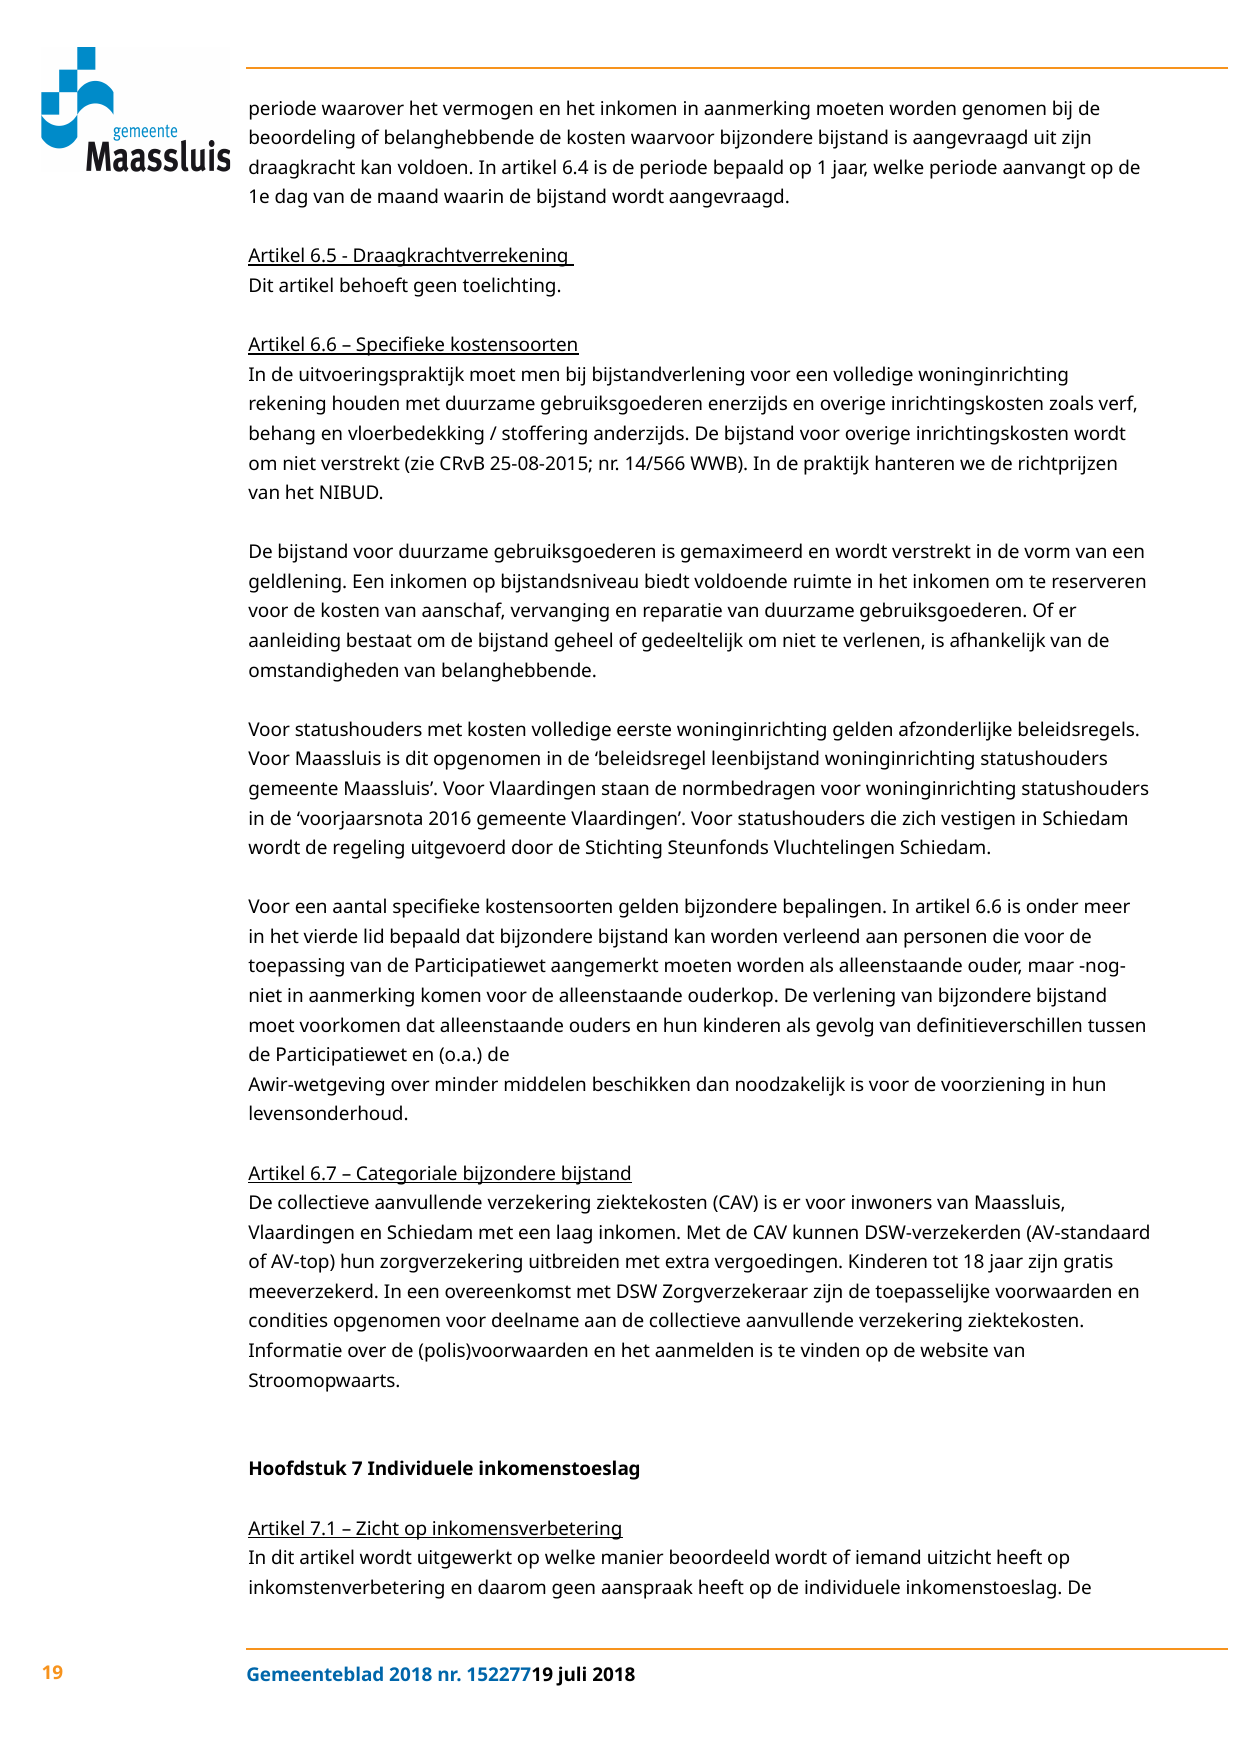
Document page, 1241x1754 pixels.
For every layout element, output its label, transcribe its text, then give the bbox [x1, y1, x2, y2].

text periode waarover het vermogen en het inkomen in aanmerking moeten worden genomen bij de beoordeling of belanghebbende de kosten waarvoor bijzondere bijstand is aangevraagd uit zijn draagkracht kan voldoen. In artikel 6.4 is de periode bepaald op 1 jaar, welke periode aanvangt op de 1e dag van de maand waarin de bijstand wordt aangevraagd. [248, 95, 1152, 209]
picture [41, 47, 77, 92]
text Voor statushouders met kosten volledige eerste woninginrichting gelden afzonderlijke beleidsregels. Voor Maassluis is dit opgenomen in de ‘beleidsregel leenbijstand woninginrichting statushouders gemeente Maassluis’. Voor Vlaardingen staan de normbedragen voor woninginrichting statushouders in de ‘voorjaarsnota 2016 gemeente Vlaardingen’. Voor statushouders die zich vestigen in Schiedam wordt de regeling uitgevoerd door de Stichting Steunfonds Vluchtelingen Schiedam. [248, 716, 1152, 860]
text Voor een aantal specifieke kostensoorten gelden bijzondere bepalingen. In artikel 6.6 is onder meer in het vierde lid bepaald dat bijzondere bijstand kan worden verleend aan personen die voor de toepassing van de Participatiewet aangemerkt moeten worden als alleenstaande ouder, maar -nog- niet in aanmerking komen voor de alleenstaande ouderkop. De verlening van bijzondere bijstand moet voorkomen dat alleenstaande ouders en hun kinderen als gevolg van definitieverschillen tussen de Participatiewet en (o.a.) de [248, 893, 1152, 1067]
text Dit artikel behoeft geen toelichting. [248, 272, 1152, 298]
text Artikel 6.6 – Specifieke kostensoorten [248, 331, 1152, 357]
text De collectieve aanvullende verzekering ziektekosten (CAV) is er voor inwoners van Maassluis, Vlaardingen en Schiedam met een laag inkomen. Met de CAV kunnen DSW-verzekerden (AV-standaard of AV-top) hun zorgverzekering uitbreiden met extra vergoedingen. Kinderen tot 18 jaar zijn gratis meeverzekerd. In een overeenkomst met DSW Zorgverzekeraar zijn de toepasselijke voorwaarden en condities opgenomen voor deelname aan de collectieve aanvullende verzekering ziektekosten. Informatie over de (polis)voorwaarden en het aanmelden is te vinden op de website van Stroomopwaarts. [248, 1189, 1152, 1393]
text Hoofdstuk 7 Individuele inkomenstoeslag [248, 1456, 1152, 1481]
text De bijstand voor duurzame gebruiksgoederen is gemaximeerd en wordt verstrekt in de vorm van een geldlening. Een inkomen op bijstandsniveau biedt voldoende ruimte in het inkomen om te reserveren voor de kosten van aanschaf, vervanging en reparatie van duurzame gebruiksgoederen. Of er aanleiding bestaat om de bijstand geheel of gedeeltelijk om niet te verlenen, is afhankelijk van de omstandigheden van belanghebbende. [248, 538, 1152, 683]
picture [41, 47, 231, 172]
text Artikel 7.1 – Zicht op inkomensverbetering [248, 1515, 1152, 1541]
text Artikel 6.7 – Categoriale bijzondere bijstand [248, 1160, 1152, 1186]
text Artikel 6.5 - Draagkrachtverrekening [248, 243, 1152, 268]
text In de uitvoeringspraktijk moet men bij bijstandverlening voor een volledige woninginrichting rekening houden met duurzame gebruiksgoederen enerzijds en overige inrichtingskosten zoals verf, behang en vloerbedekking / stoffering anderzijds. De bijstand voor overige inrichtingskosten wordt om niet verstrekt (zie CRvB 25-08-2015; nr. 14/566 WWB). In de praktijk hanteren we de richtprijzen van het NIBUD. [248, 361, 1152, 505]
text In dit artikel wordt uitgewerkt op welke manier beoordeeld wordt of iemand uitzicht heeft op inkomstenverbetering en daarom geen aanspraak heeft op de individuele inkomenstoeslag. De [248, 1544, 1152, 1600]
text Awir-wetgeving over minder middelen beschikken dan noodzakelijk is voor de voorziening in hun levensonderhoud. [248, 1071, 1152, 1126]
